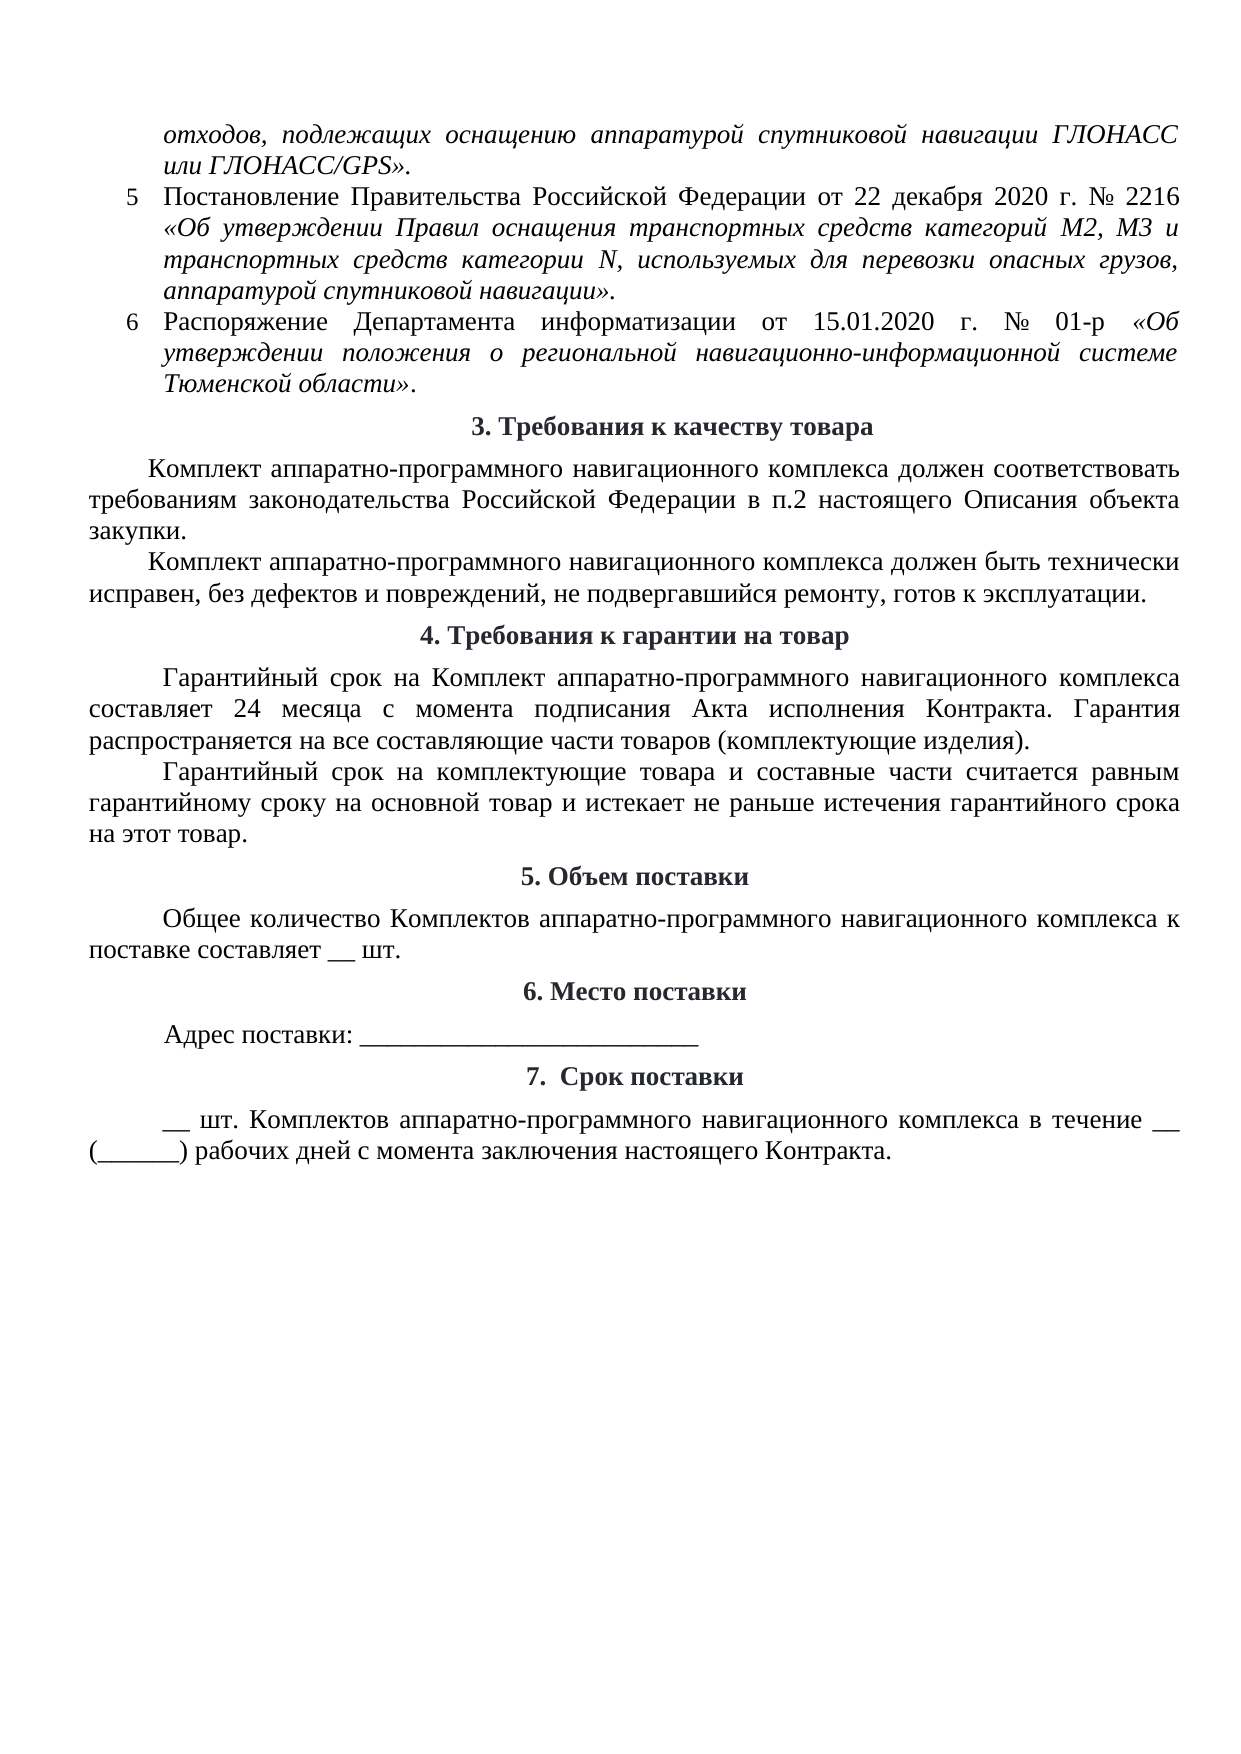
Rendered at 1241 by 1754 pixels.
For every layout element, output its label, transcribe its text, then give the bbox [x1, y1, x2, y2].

list Распоряжение Департамента информатизации от 15.01.2020 г. № 01-р «Об утверждении положения о региональной навигационно-информационной системе Тюменской области». [126, 305, 1181, 398]
text Комплект аппаратно-программного навигационного комплекса должен быть технически исправен, без дефектов и повреждений, не подвергавшийся ремонту, готов к эксплуатации. [89, 546, 1181, 608]
text Гарантийный срок на комплектующие товара и составные части считается равным гарантийному сроку на основной товар и истекает не раньше истечения гарантийного срока на этот товар. [89, 755, 1181, 848]
text Общее количество Комплектов аппаратно-программного навигационного комплекса к поставке составляет __ шт. [89, 902, 1181, 964]
list отходов, подлежащих оснащению аппаратурой спутниковой навигации ГЛОНАСС или ГЛОНАСС/GPS». [126, 118, 1181, 180]
subtitle 4. Требования к гарантии на товар [89, 619, 1181, 650]
text Гарантийный срок на Комплект аппаратно-программного навигационного комплекса составляет 24 месяца с момента подписания Акта исполнения Контракта. Гарантия распространяется на все составляющие части товаров (комплектующие изделия). [89, 661, 1181, 755]
text Комплект аппаратно-программного навигационного комплекса должен соответствовать требованиям законодательства Российской Федерации в п.2 настоящего Описания объекта закупки. [89, 452, 1181, 546]
list Постановление Правительства Российской Федерации от 22 декабря 2020 г. № 2216 «Об утверждении Правил оснащения транспортных средств категорий M2, M3 и транспортных средств категории N, используемых для перевозки опасных грузов, аппаратурой спутниковой навигации». [126, 180, 1181, 305]
text 3. Требования к качеству товара [164, 410, 1181, 441]
subtitle 7. Срок поставки [89, 1060, 1181, 1091]
text __ шт. Комплектов аппаратно-программного навигационного комплекса в течение __ (______) рабочих дней с момента заключения настоящего Контракта. [89, 1103, 1181, 1165]
text Адрес поставки: _________________________ [164, 1018, 1181, 1049]
subtitle 5. Объем поставки [89, 859, 1181, 891]
subtitle 6. Место поставки [89, 976, 1181, 1007]
